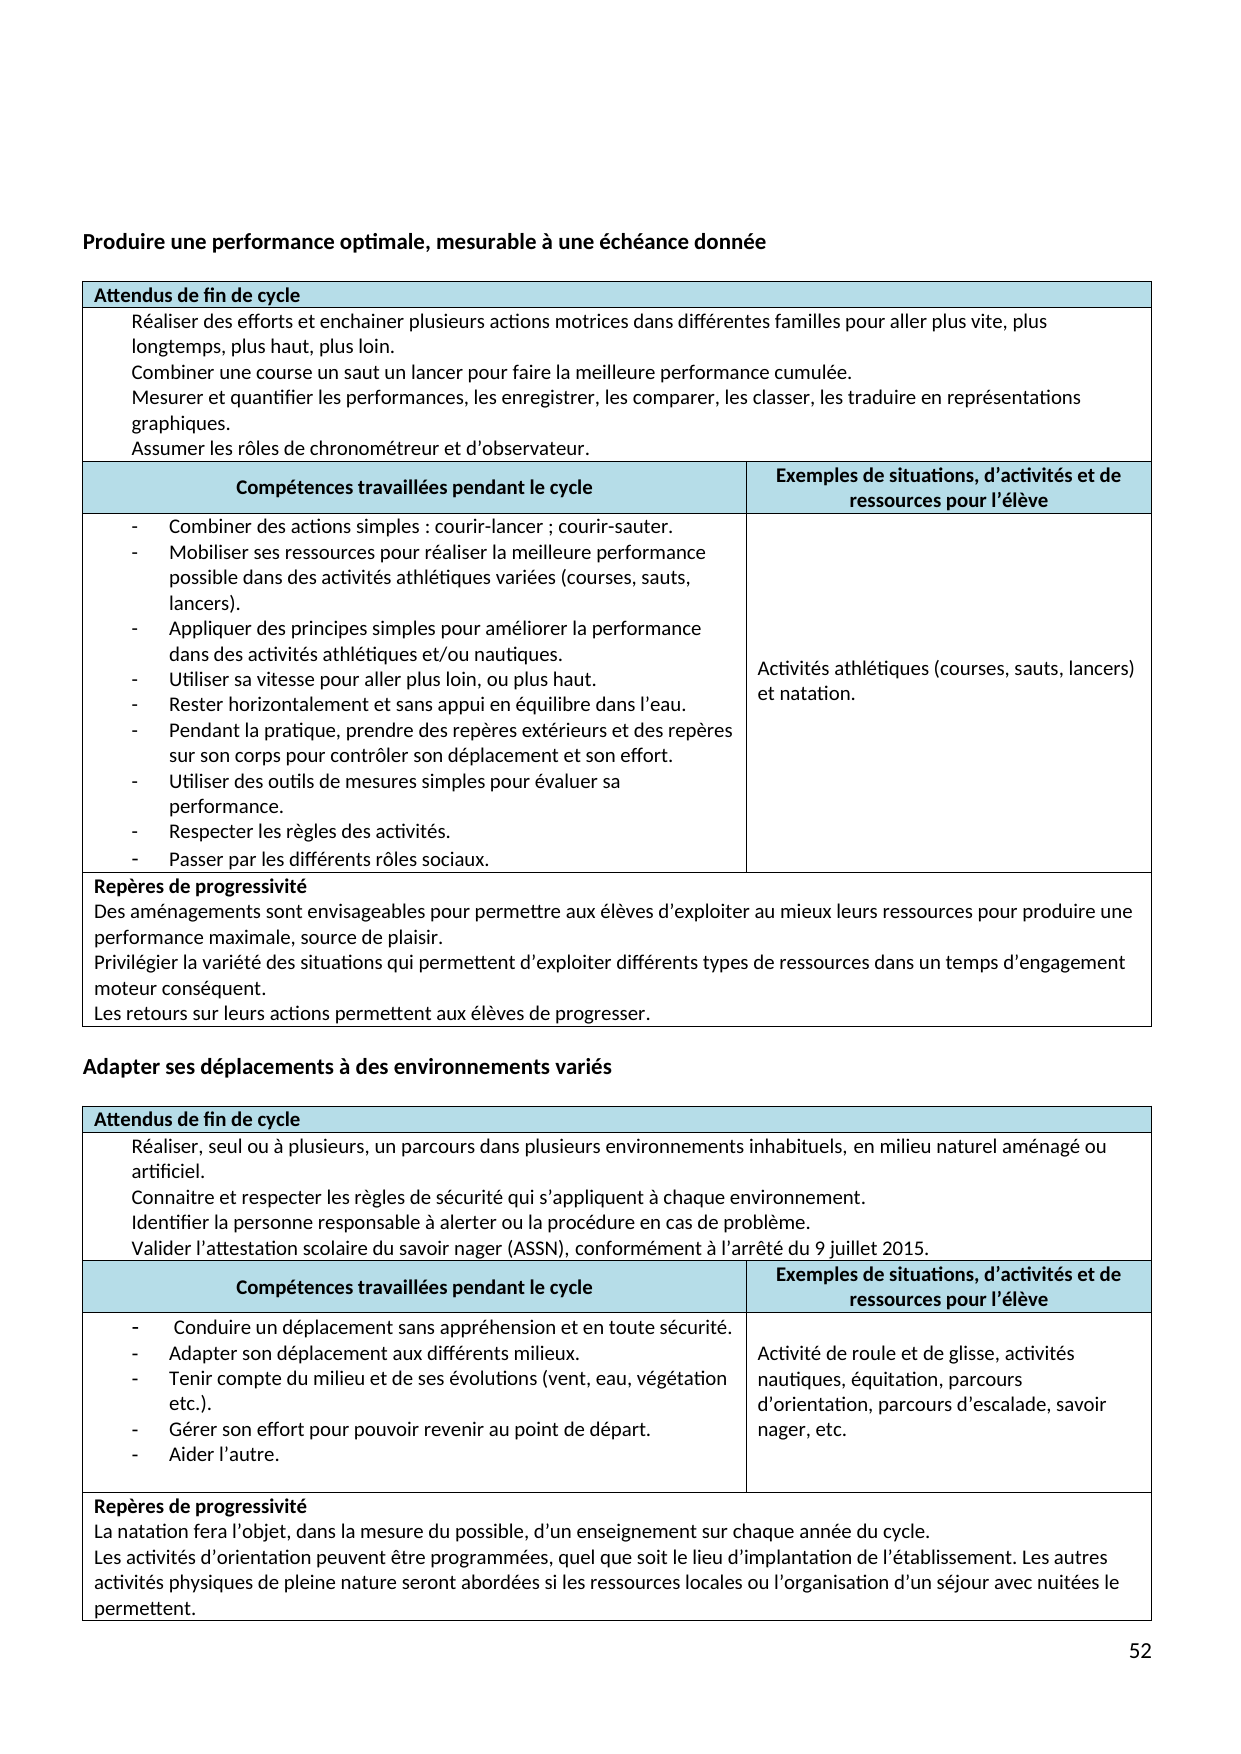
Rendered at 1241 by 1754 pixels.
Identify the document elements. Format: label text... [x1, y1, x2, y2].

table_cell Compétences travaillées pendant le cycle [83, 1261, 746, 1312]
text Produire une performance optimale, mesurable à une échéance donnée [83, 227, 1152, 255]
table_cell Activités athlétiques (courses, sauts, lancers) et natation. [747, 514, 1151, 872]
table_header Attendus de fin de cycle [83, 1107, 1151, 1132]
table_cell Activité de roule et de glisse, activités nautiques, équitation, parcours d’orientation, parcours d’escalade, savoir nager, etc. [747, 1313, 1151, 1492]
table_cell Combiner des actions simples : courir-lancer ; courir-sauter. Mobiliser ses ressources pour réaliser la meilleure performance possible dans des activités athlétiques variées (courses, sauts, lancers). Appliquer des principes simples pour améliorer la performance dans des activités athlétiques et/ou nautiques. Utiliser sa vitesse pour aller plus loin, ou plus haut. Rester horizontalement et sans appui en équilibre dans l’eau. Pendant la pratique, prendre des repères extérieurs et des repères sur son corps pour contrôler son déplacement et son effort. Utiliser des outils de mesures simples pour évaluer sa performance. Respecter les règles des activités. Passer par les différents rôles sociaux. [83, 514, 746, 872]
table_cell Repères de progressivité Des aménagements sont envisageables pour permettre aux élèves d’exploiter au mieux leurs ressources pour produire une performance maximale, source de plaisir. Privilégier la variété des situations qui permettent d’exploiter différents types de ressources dans un temps d’engagement moteur conséquent. Les retours sur leurs actions permettent aux élèves de progresser. [83, 873, 1151, 1026]
text Adapter ses déplacements à des environnements variés [83, 1052, 1152, 1080]
table_cell Exemples de situations, d’activités et de ressources pour l’élève [747, 1261, 1151, 1312]
table_cell Conduire un déplacement sans appréhension et en toute sécurité. Adapter son déplacement aux différents milieux. Tenir compte du milieu et de ses évolutions (vent, eau, végétation etc.). Gérer son effort pour pouvoir revenir au point de départ. Aider l’autre. [83, 1313, 746, 1492]
table_cell Réaliser, seul ou à plusieurs, un parcours dans plusieurs environnements inhabituels, en milieu naturel aménagé ou artificiel. Connaitre et respecter les règles de sécurité qui s’appliquent à chaque environnement. Identifier la personne responsable à alerter ou la procédure en cas de problème. Valider l’attestation scolaire du savoir nager (ASSN), conformément à l’arrêté du 9 juillet 2015. [83, 1133, 1151, 1260]
table_header Attendus de fin de cycle [83, 282, 1151, 307]
table_cell Réaliser des efforts et enchainer plusieurs actions motrices dans différentes familles pour aller plus vite, plus longtemps, plus haut, plus loin. Combiner une course un saut un lancer pour faire la meilleure performance cumulée. Mesurer et quantifier les performances, les enregistrer, les comparer, les classer, les traduire en représentations graphiques. Assumer les rôles de chronométreur et d’observateur. [83, 308, 1151, 461]
table_cell Repères de progressivité La natation fera l’objet, dans la mesure du possible, d’un enseignement sur chaque année du cycle. Les activités d’orientation peuvent être programmées, quel que soit le lieu d’implantation de l’établissement. Les autres activités physiques de pleine nature seront abordées si les ressources locales ou l’organisation d’un séjour avec nuitées le permettent. [83, 1493, 1151, 1620]
table_cell Compétences travaillées pendant le cycle [83, 462, 746, 513]
table_cell Exemples de situations, d’activités et de ressources pour l’élève [747, 462, 1151, 513]
